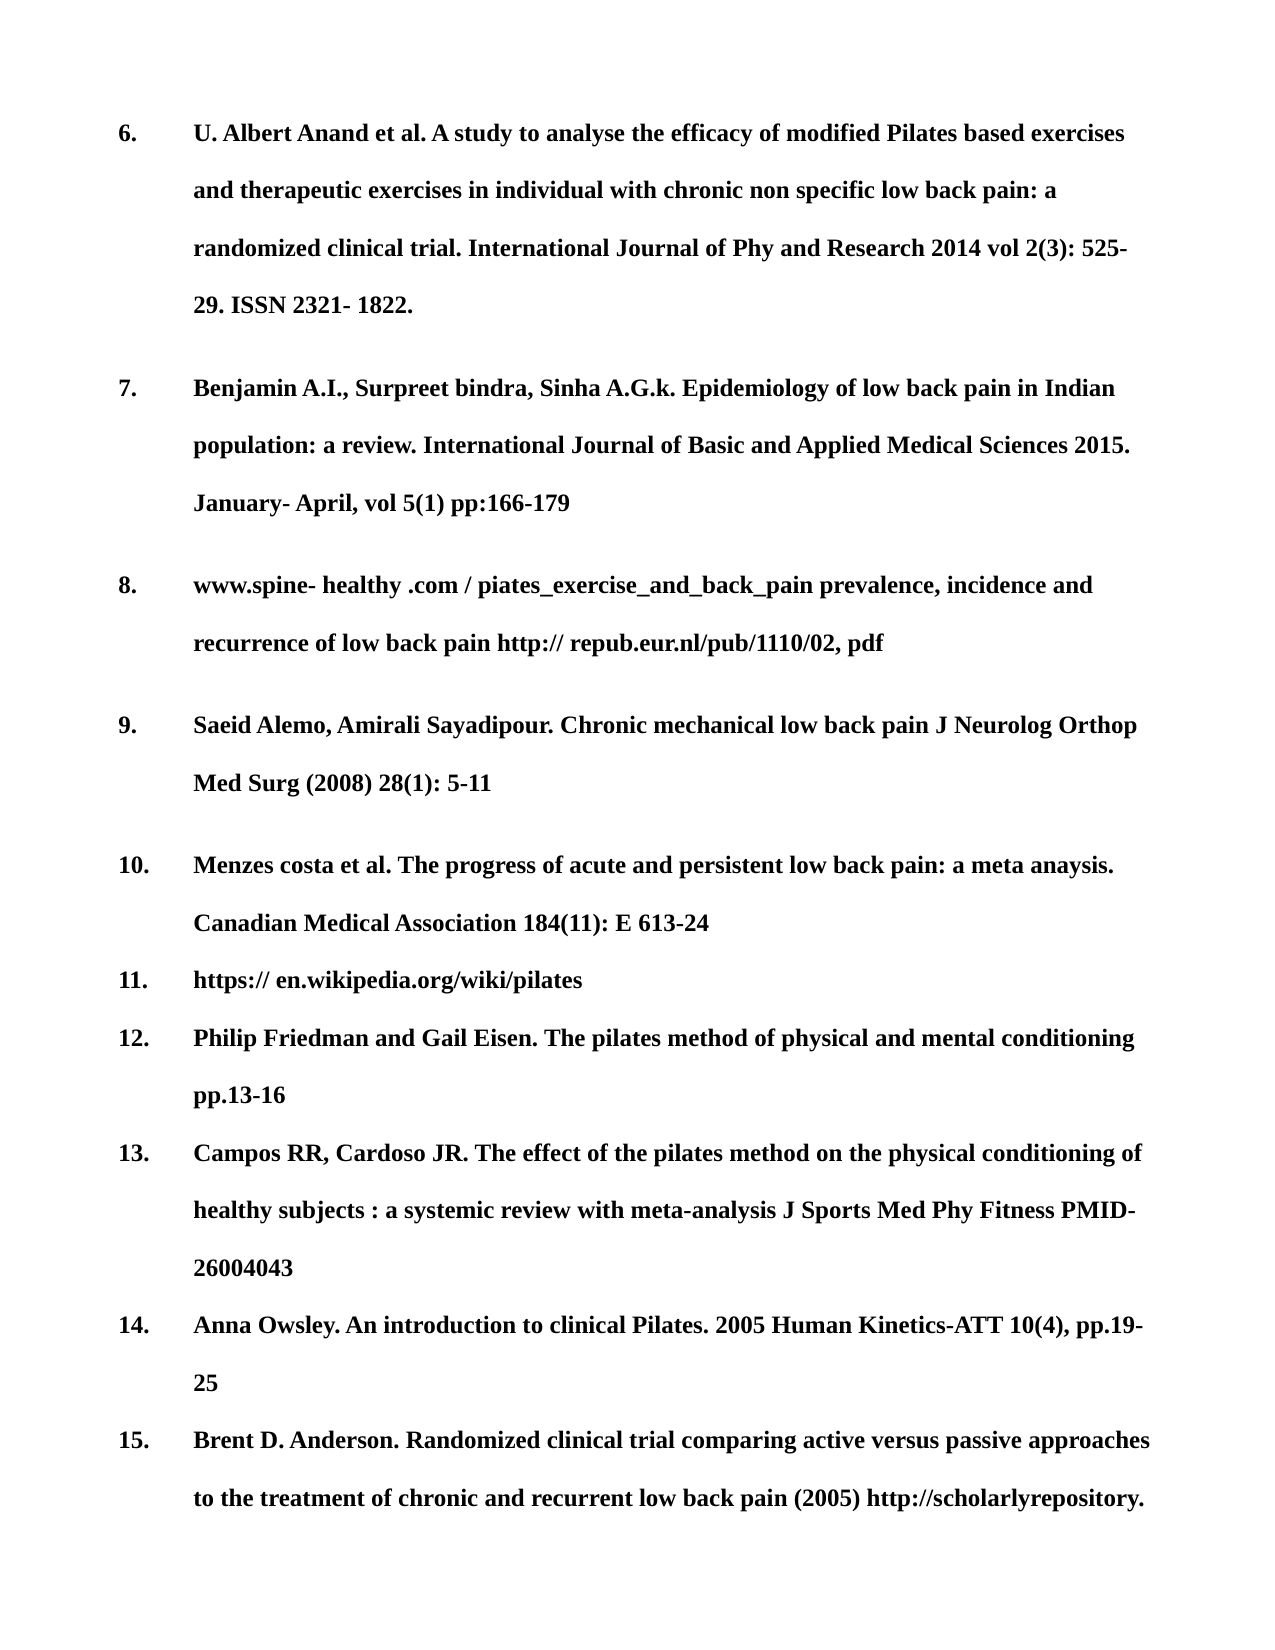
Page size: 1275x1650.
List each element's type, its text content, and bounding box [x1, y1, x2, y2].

text 9. Saeid Alemo, Amirali Sayadipour. Chronic mechanical low back pain J Neurolog Orthop Med Surg (2008) 28(1): 5-11 [118, 711, 1157, 797]
text 10. Menzes costa et al. The progress of acute and persistent low back pain: a meta anaysis. Canadian Medical Association 184(11): E 613-24 [118, 851, 1157, 937]
text 15. Brent D. Anderson. Randomized clinical trial comparing active versus passive approaches to the treatment of chronic and recurrent low back pain (2005) http://scholarlyrepository. [118, 1426, 1157, 1512]
text 8. www.spine- healthy .com / piates_exercise_and_back_pain prevalence, incidence and recurrence of low back pain http:// repub.eur.nl/pub/1110/02, pdf [118, 571, 1157, 657]
text 7. Benjamin A.I., Surpreet bindra, Sinha A.G.k. Epidemiology of low back pain in Indian population: a review. International Journal of Basic and Applied Medical Sciences 2015. January- April, vol 5(1) pp:166-179 [118, 373, 1157, 517]
text 6. U. Albert Anand et al. A study to analyse the efficacy of modified Pilates based exercises and therapeutic exercises in individual with chronic non specific low back pain: a randomized clinical trial. International Journal of Phy and Research 2014 vol 2(3): 525-29. ISSN 2321- 1822. [118, 118, 1157, 319]
text 13. Campos RR, Cardoso JR. The effect of the pilates method on the physical conditioning of healthy subjects : a systemic review with meta-analysis J Sports Med Phy Fitness PMID- 26004043 [118, 1138, 1157, 1282]
text 14. Anna Owsley. An introduction to clinical Pilates. 2005 Human Kinetics-ATT 10(4), pp.19-25 [118, 1311, 1157, 1397]
text 11. https:// en.wikipedia.org/wiki/pilates [118, 966, 1157, 994]
text 12. Philip Friedman and Gail Eisen. The pilates method of physical and mental conditioning pp.13-16 [118, 1023, 1157, 1109]
